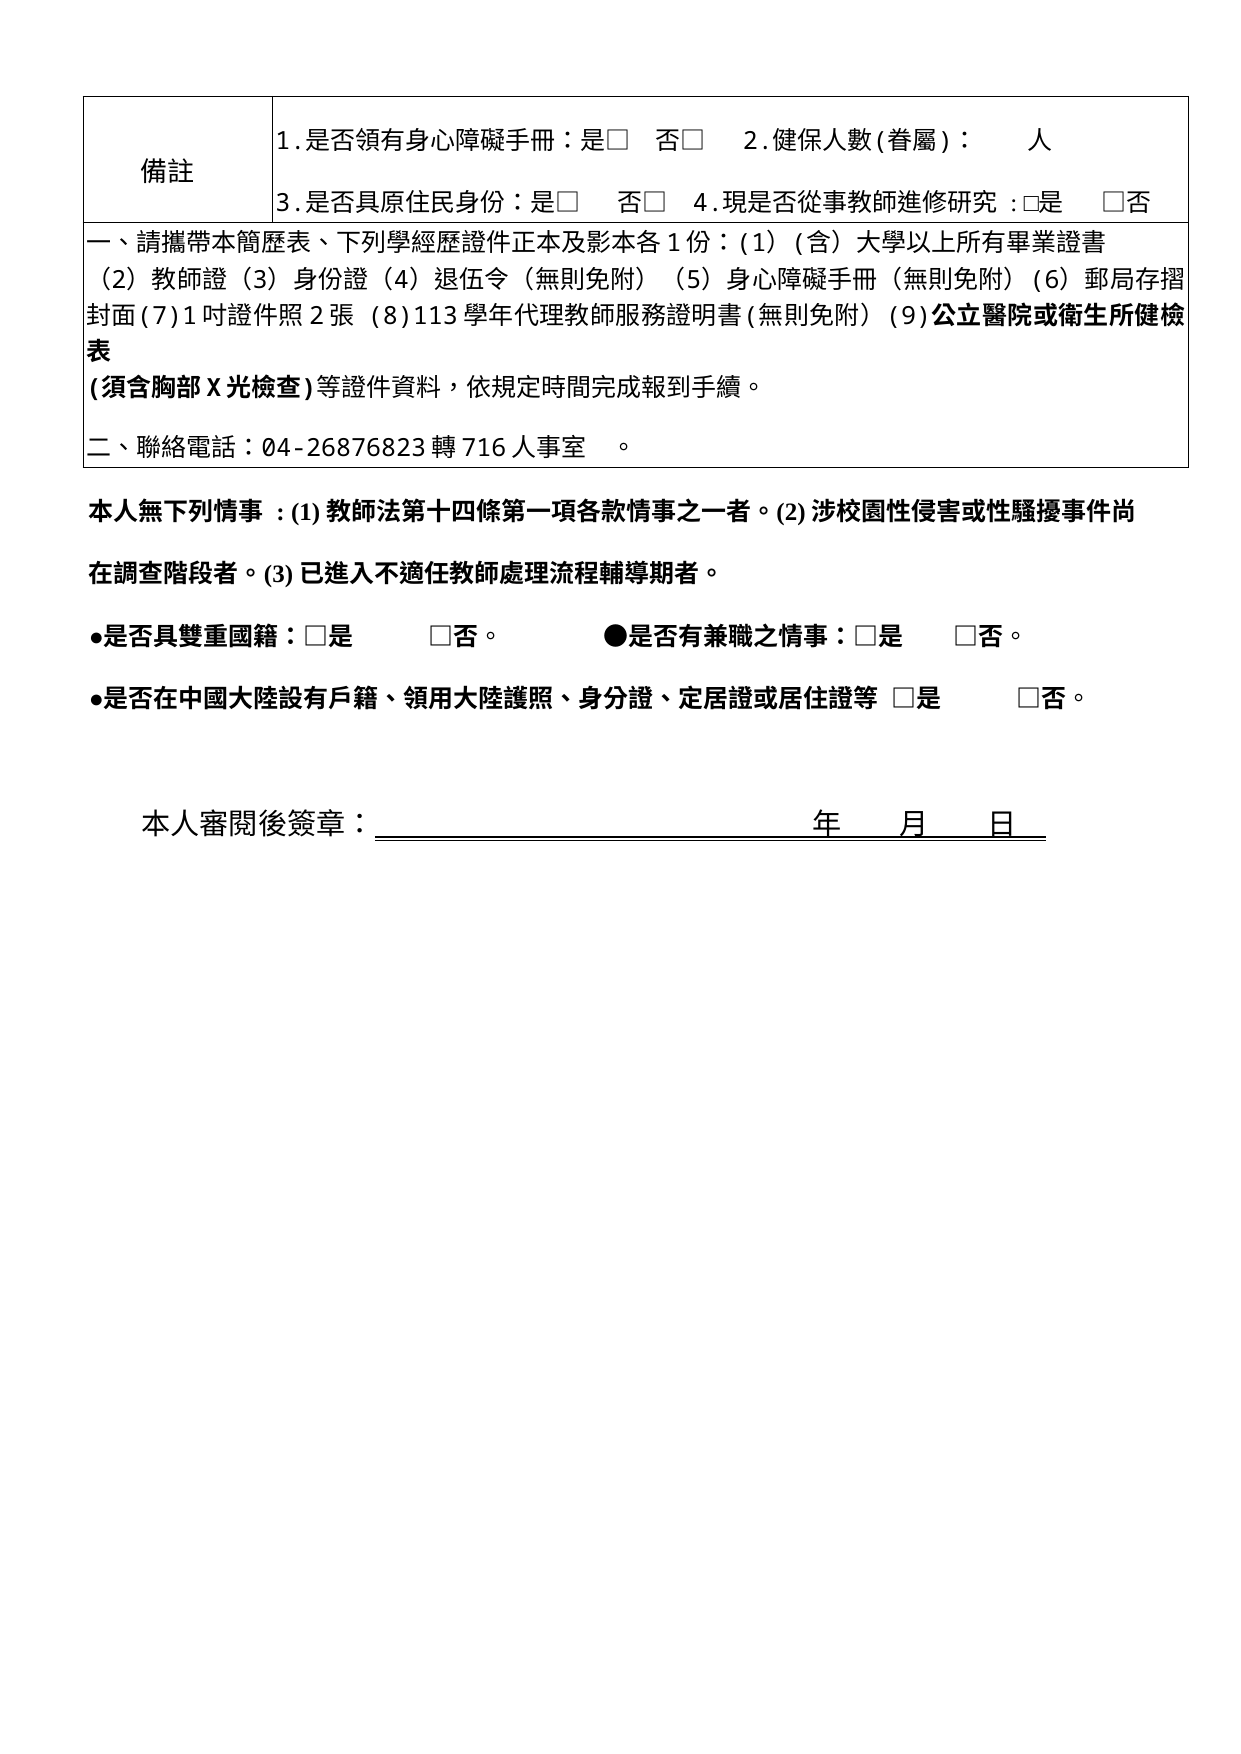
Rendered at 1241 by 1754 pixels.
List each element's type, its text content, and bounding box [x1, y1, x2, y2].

text ●是否具雙重國籍：□是 □否。 ●是否有兼職之情事：□是 □否。 [89, 593, 1152, 655]
table_cell 備註 [84, 97, 272, 222]
text 本人審閱後簽章： 年 月 日 [89, 780, 1152, 843]
text ●是否在中國大陸設有戶籍、領用大陸護照、身分證、定居證或居住證等 □是 □否。 [89, 655, 1152, 718]
table_cell 1.是否領有身心障礙手冊：是□ 否□ 2.健保人數(眷屬)： 人 3.是否具原住民身份：是□ 否□ 4.現是否從事教師進修研究 : □是 □否 [273, 97, 1188, 222]
text 本人無下列情事 : (1) 教師法第十四條第一項各款情事之一者。(2) 涉校園性侵害或性騷擾事件尚在調查階段者。(3) 已進入不適任教師處理流程輔導期者。 [89, 468, 1152, 593]
table_cell 一、請攜帶本簡歷表、下列學經歷證件正本及影本各1份：(1）(含）大學以上所有畢業證書 （2）教師證（3）身份證（4）退伍令（無則免附）（5）身心障礙手冊（無則免附）(6）郵局存摺封面(7)1吋證件照2張 (8)113學年代理教師服務證明書(無則免附）(9)公立醫院或衛生所健檢表 (須含胸部X光檢查)等證件資料，依規定時間完成報到手續。 二、聯絡電話：04-26876823轉716人事室 。 [84, 223, 1188, 467]
